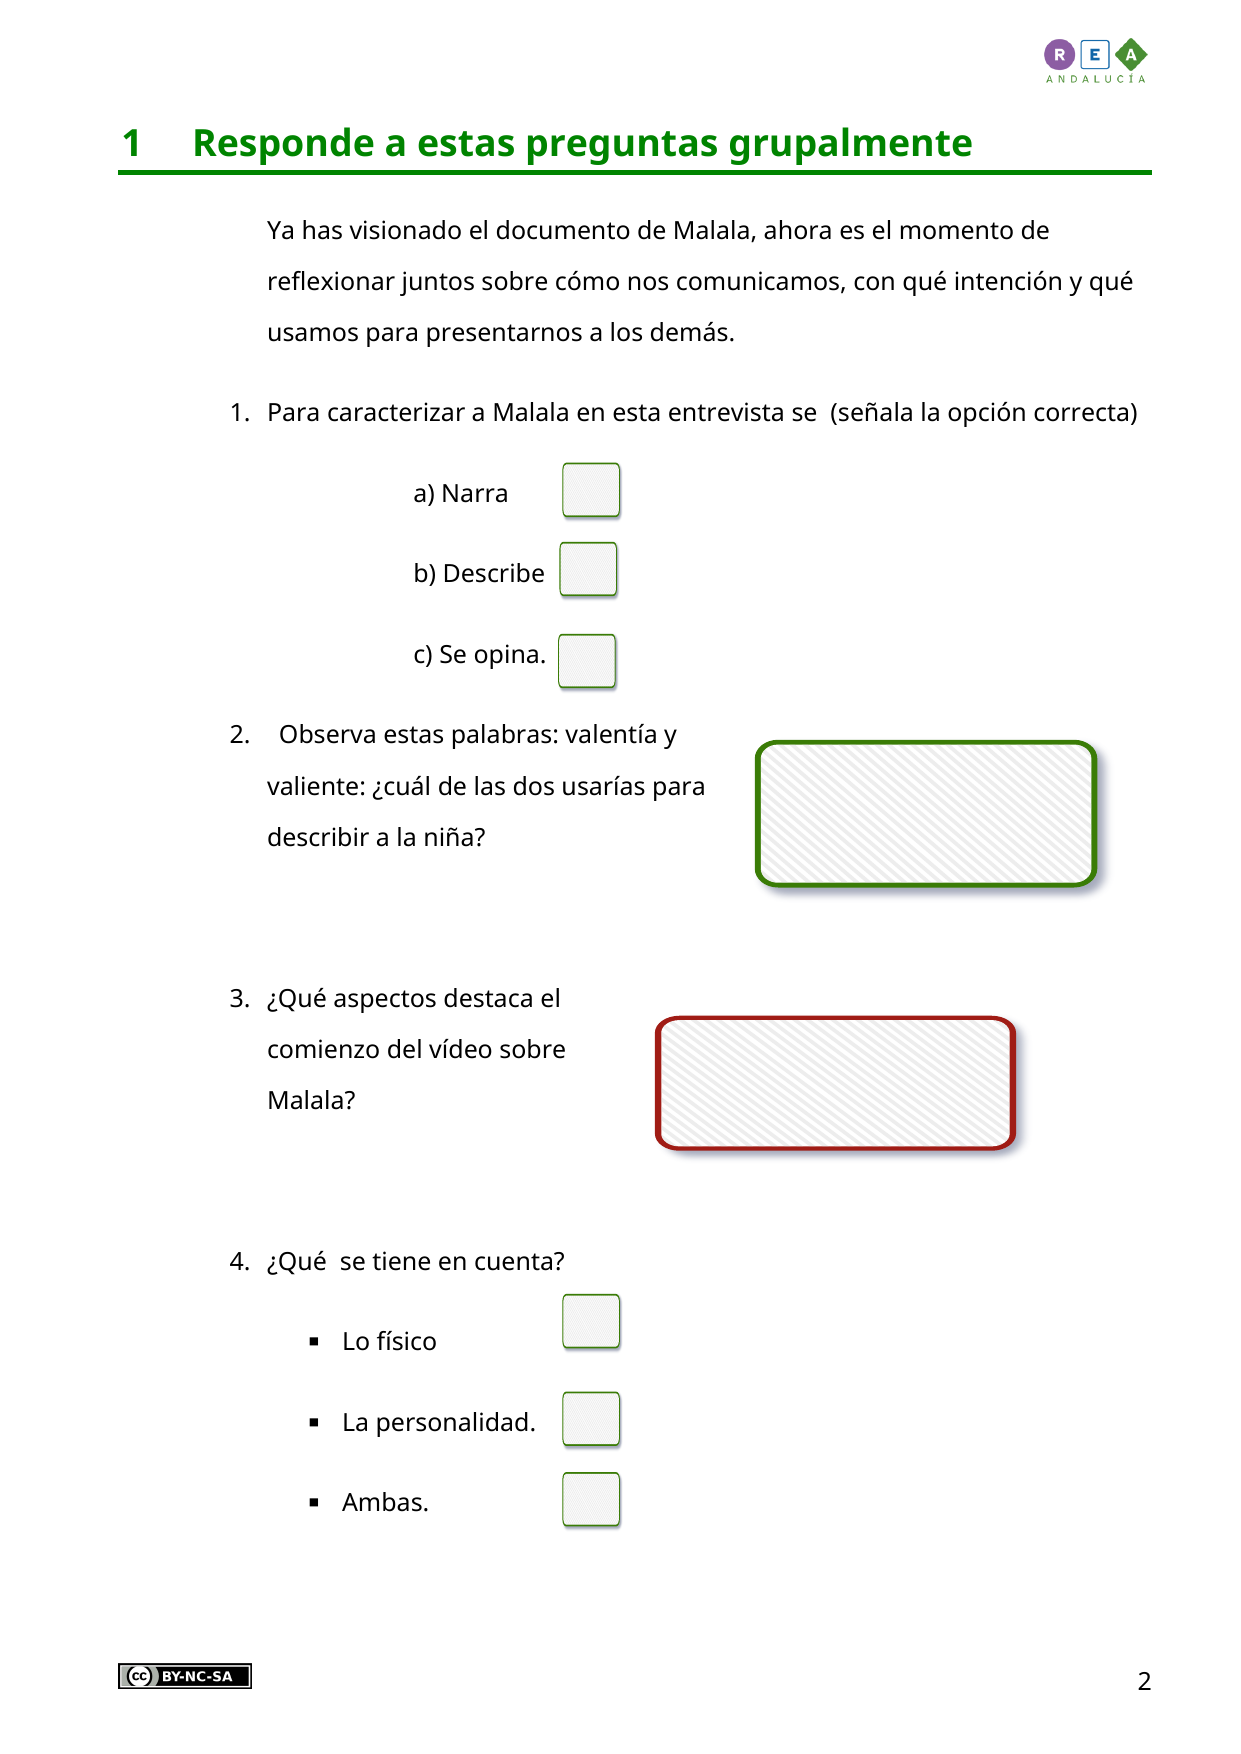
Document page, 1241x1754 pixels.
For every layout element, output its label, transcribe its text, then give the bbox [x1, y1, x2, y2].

subtitle Responde a estas preguntas grupalmente [118, 113, 1152, 170]
list [623, 1485, 1152, 1519]
list Lo físico [304, 1324, 1152, 1358]
text c) Se opina. [413, 637, 558, 671]
list Observa estas palabras: valentía y valiente: ¿cuál de las dos usarías para describir a la niña? [229, 717, 1152, 853]
text b) Describe [413, 556, 559, 590]
picture [1039, 33, 1152, 88]
text a) Narra [413, 476, 562, 510]
list Ya has visionado el documento de Malala, ahora es el momento de reflexionar juntos sobre cómo nos comunicamos, con qué intención y qué usamos para presentarnos a los demás. [229, 212, 1152, 349]
list Para caracterizar a Malala en esta entrevista se (señala la opción correcta) [229, 395, 1152, 429]
text [623, 476, 1152, 510]
list ¿Qué aspectos destaca el comienzo del vídeo sobre Malala? [229, 980, 1152, 1116]
picture [118, 1663, 536, 1698]
list La personalidad. [304, 1404, 562, 1438]
list ¿Qué se tiene en cuenta? [229, 1243, 1152, 1277]
list [623, 1404, 1152, 1438]
list Ambas. [304, 1485, 562, 1519]
text [618, 637, 1152, 671]
text [620, 556, 1152, 590]
